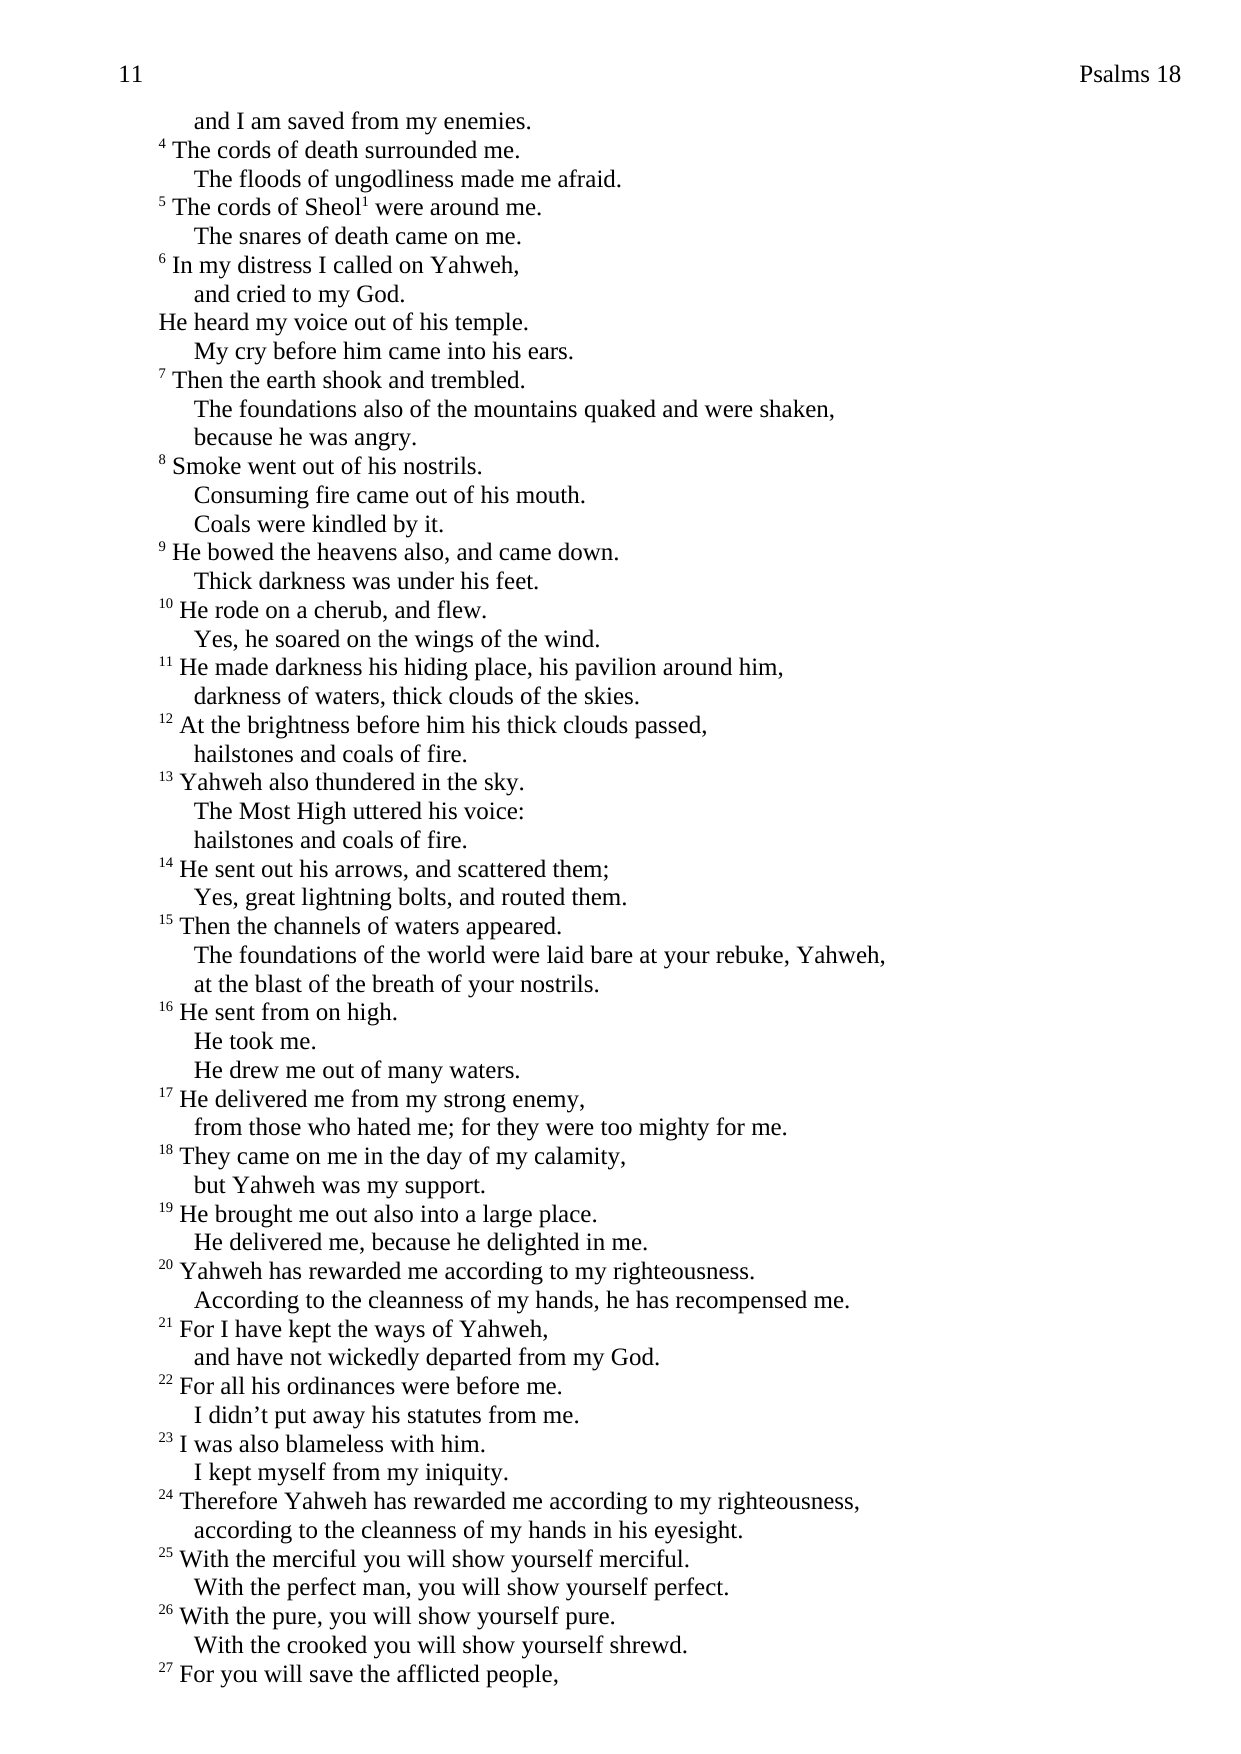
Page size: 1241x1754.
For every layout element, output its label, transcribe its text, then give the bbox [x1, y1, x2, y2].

text Thick darkness was under his feet. [194, 566, 1181, 595]
text 26 With the pure, you will show yourself pure. [158, 1601, 1181, 1630]
text With the crooked you will show yourself shrewd. [194, 1630, 1181, 1659]
text Yes, he soared on the wings of the wind. [194, 624, 1181, 652]
text and I am saved from my enemies. [194, 106, 1181, 135]
text because he was angry. [194, 422, 1181, 451]
text 9 He bowed the heavens also, and came down. [158, 537, 1181, 566]
text according to the cleanness of my hands in his eyesight. [194, 1515, 1181, 1544]
text 18 They came on me in the day of my calamity, [158, 1141, 1181, 1170]
text 27 For you will save the afflicted people, [158, 1659, 1181, 1687]
text The floods of ungodliness made me afraid. [194, 164, 1181, 192]
text 24 Therefore Yahweh has rewarded me according to my righteousness, [158, 1486, 1181, 1515]
text but Yahweh was my support. [194, 1170, 1181, 1199]
text 7 Then the earth shook and trembled. [158, 365, 1181, 394]
text from those who hated me; for they were too mighty for me. [194, 1112, 1181, 1141]
text 10 He rode on a cherub, and flew. [158, 595, 1181, 624]
text 13 Yahweh also thundered in the sky. [158, 767, 1181, 796]
text 6 In my distress I called on Yahweh, [158, 250, 1181, 279]
text 25 With the merciful you will show yourself merciful. [158, 1544, 1181, 1572]
text According to the cleanness of my hands, he has recompensed me. [194, 1285, 1181, 1314]
text 23 I was also blameless with him. [158, 1429, 1181, 1457]
text The snares of death came on me. [194, 221, 1181, 250]
text He heard my voice out of his temple. [158, 307, 1181, 336]
text and have not wickedly departed from my God. [194, 1342, 1181, 1371]
text With the perfect man, you will show yourself perfect. [194, 1572, 1181, 1601]
text The Most High uttered his voice: [194, 796, 1181, 825]
text Consuming fire came out of his mouth. [194, 480, 1181, 509]
text 8 Smoke went out of his nostrils. [158, 451, 1181, 480]
text He delivered me, because he delighted in me. [194, 1227, 1181, 1256]
text 15 Then the channels of waters appeared. [158, 911, 1181, 940]
text 14 He sent out his arrows, and scattered them; [158, 854, 1181, 882]
text hailstones and coals of fire. [194, 825, 1181, 854]
text Yes, great lightning bolts, and routed them. [194, 882, 1181, 911]
text 4 The cords of death surrounded me. [158, 135, 1181, 164]
text 11 He made darkness his hiding place, his pavilion around him, [158, 652, 1181, 681]
text 19 He brought me out also into a large place. [158, 1199, 1181, 1227]
text darkness of waters, thick clouds of the skies. [194, 681, 1181, 710]
text The foundations also of the mountains quaked and were shaken, [194, 394, 1181, 422]
text hailstones and coals of fire. [194, 739, 1181, 767]
text 22 For all his ordinances were before me. [158, 1371, 1181, 1400]
text Coals were kindled by it. [194, 509, 1181, 537]
text 20 Yahweh has rewarded me according to my righteousness. [158, 1256, 1181, 1285]
text He took me. [194, 1026, 1181, 1055]
text The foundations of the world were laid bare at your rebuke, Yahweh, [194, 940, 1181, 969]
text I kept myself from my iniquity. [194, 1457, 1181, 1486]
text 12 At the brightness before him his thick clouds passed, [158, 710, 1181, 739]
text and cried to my God. [194, 279, 1181, 307]
text I didn’t put away his statutes from me. [194, 1400, 1181, 1429]
text 21 For I have kept the ways of Yahweh, [158, 1314, 1181, 1342]
text He drew me out of many waters. [194, 1055, 1181, 1084]
text My cry before him came into his ears. [194, 336, 1181, 365]
text at the blast of the breath of your nostrils. [194, 969, 1181, 997]
text 5 The cords of Sheol1 were around me. [158, 192, 1181, 221]
text 16 He sent from on high. [158, 997, 1181, 1026]
text 17 He delivered me from my strong enemy, [158, 1084, 1181, 1112]
